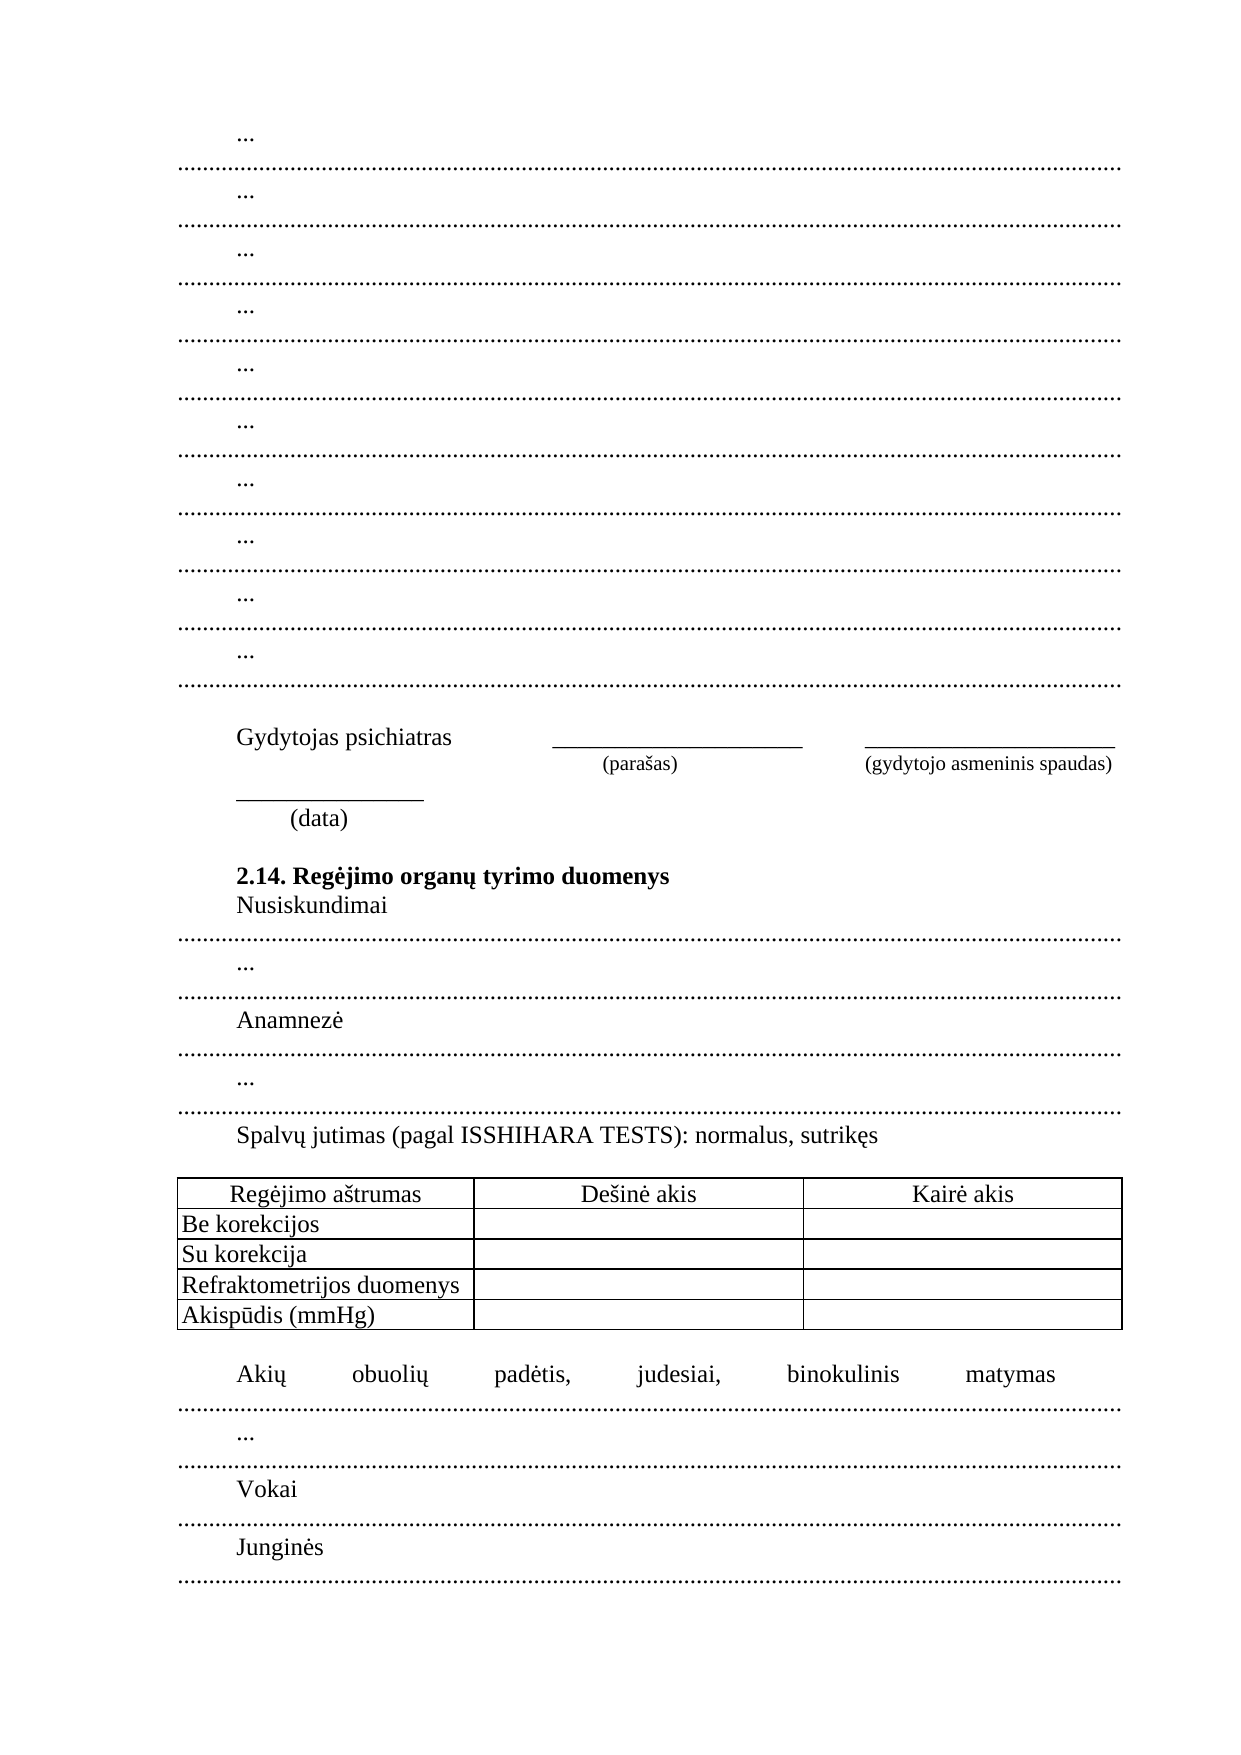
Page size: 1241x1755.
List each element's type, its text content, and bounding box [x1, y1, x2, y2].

table_cell [804, 1270, 1121, 1298]
table_cell [804, 1240, 1121, 1268]
table_cell Be korekcijos [178, 1209, 473, 1238]
table_cell [804, 1209, 1121, 1238]
table_cell [475, 1300, 803, 1329]
text ... [177, 1417, 1122, 1474]
table_header Regėjimo aštrumas [178, 1179, 473, 1207]
text Spalvų jutimas (pagal ISSHIHARA TESTS): normalus, sutrikęs [177, 1120, 1122, 1148]
text Akių obuolių padėtis, judesiai, binokulinis matymas [177, 1359, 1122, 1417]
table_cell [475, 1270, 803, 1298]
table_cell Akispūdis (mmHg) [178, 1300, 473, 1329]
text Vokai [177, 1474, 1122, 1532]
text ... [177, 947, 1122, 1005]
text ... [177, 291, 1122, 348]
text ... [177, 1062, 1122, 1120]
table_cell [475, 1209, 803, 1238]
text ... [177, 233, 1122, 291]
text ... [177, 118, 1122, 176]
table_header Kairė akis [804, 1179, 1121, 1207]
text 2.14. Regėjimo organų tyrimo duomenys [177, 861, 1122, 890]
text ... [177, 521, 1122, 578]
text Junginės [177, 1532, 1122, 1589]
text Anamnezė [177, 1005, 1122, 1062]
table_cell [475, 1240, 803, 1268]
text (parašas) (gydytojo asmeninis spaudas) [177, 751, 1122, 775]
text ... [177, 176, 1122, 233]
text ... [177, 406, 1122, 463]
text ... [177, 578, 1122, 636]
text Gydytojas psichiatras ____________________ ____________________ [177, 722, 1122, 751]
table_cell Su korekcija [178, 1240, 473, 1268]
text ... [177, 348, 1122, 406]
text Nusiskundimai [177, 890, 1122, 947]
table_header Dešinė akis [475, 1179, 803, 1207]
table_cell [804, 1300, 1121, 1329]
text _______________ [177, 775, 1122, 803]
table_cell Refraktometrijos duomenys [178, 1270, 473, 1298]
text ... [177, 463, 1122, 521]
text (data) [177, 803, 1122, 832]
text ... [177, 636, 1122, 693]
